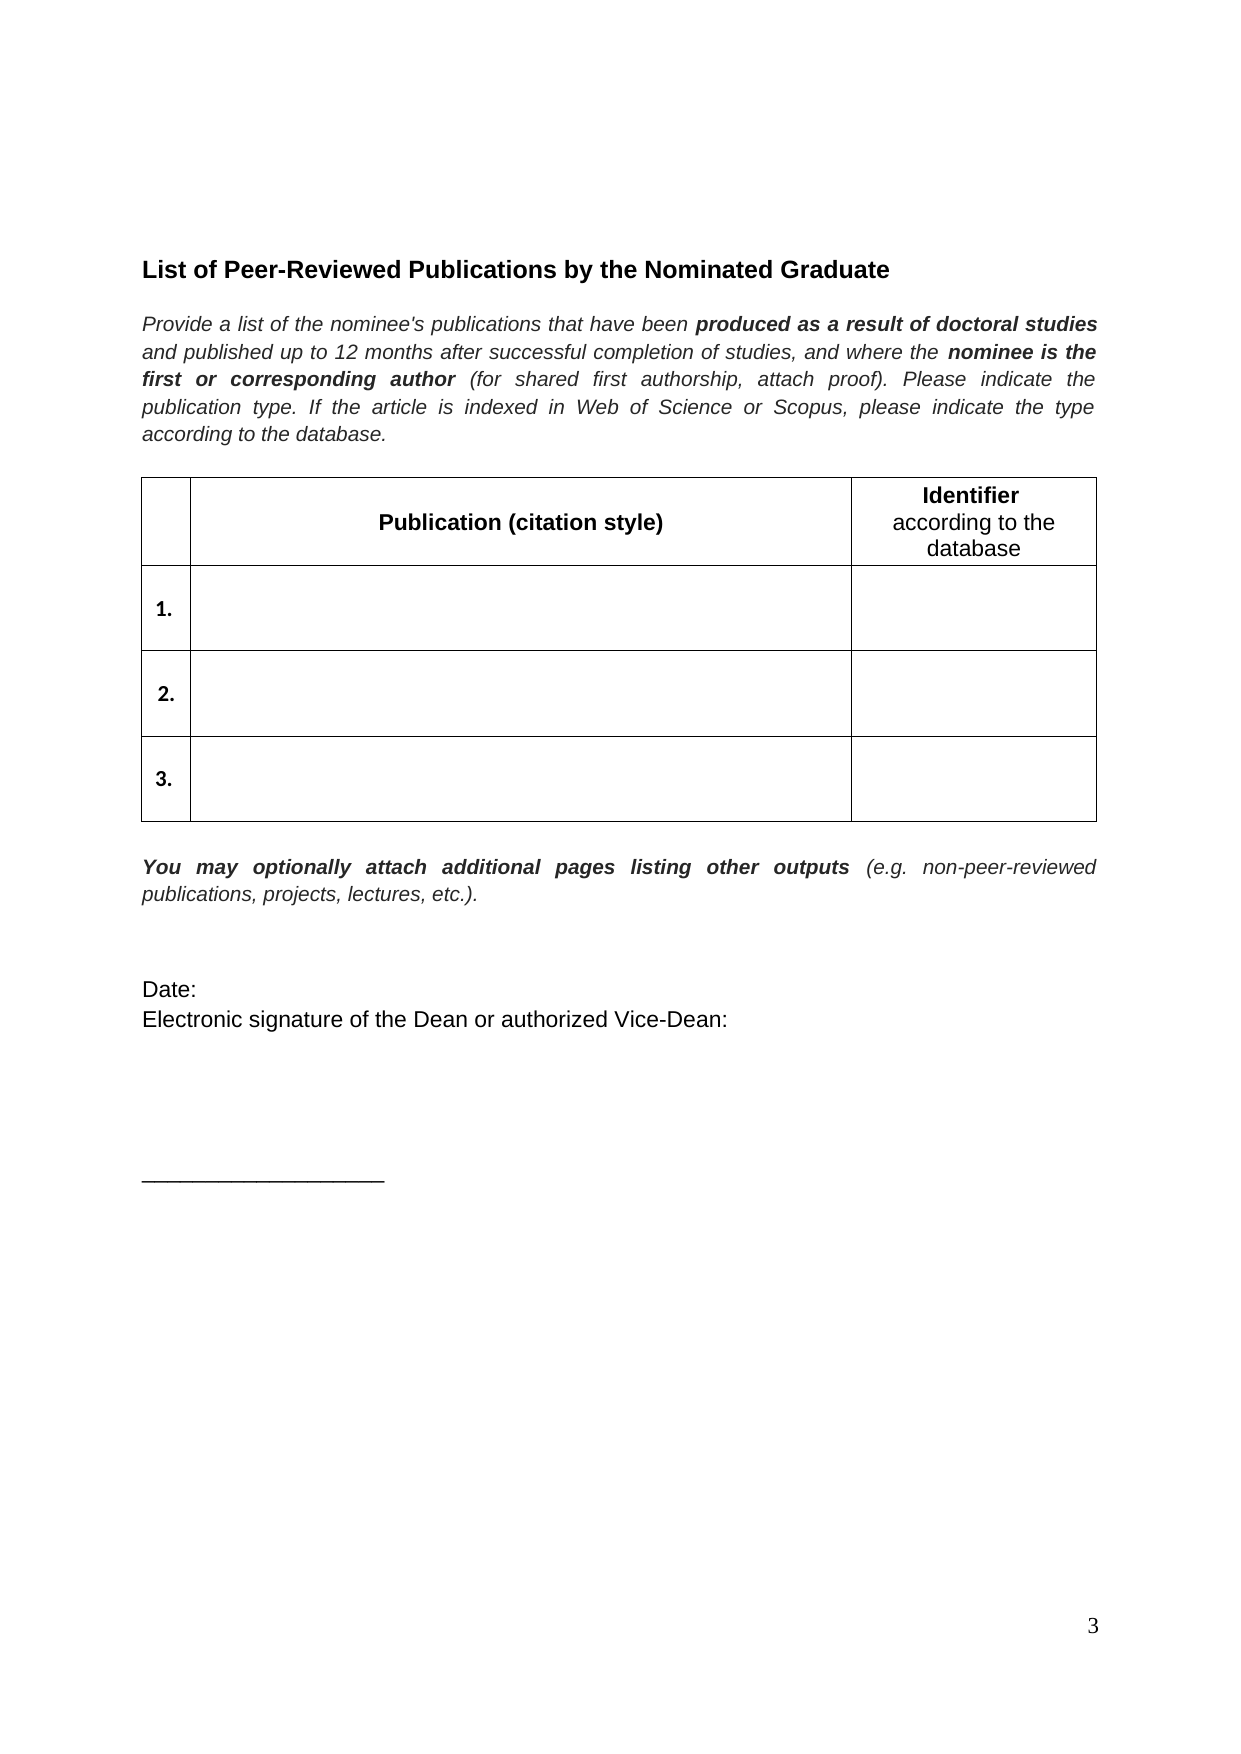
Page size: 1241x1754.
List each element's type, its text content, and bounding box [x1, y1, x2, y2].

table_cell [852, 566, 1096, 650]
table_cell [852, 737, 1096, 821]
text Date: [142, 976, 1098, 1002]
table_cell [852, 651, 1096, 736]
text Electronic signature of the Dean or authorized Vice-Dean: [142, 1006, 1098, 1032]
text You may optionally attach additional pages listing other outputs (e.g. non-peer-reviewed publications, projects, lectures, etc.). [142, 855, 1098, 906]
table_header Identifier according to the database [852, 478, 1096, 565]
table_cell 1. [142, 566, 190, 650]
table_cell [191, 737, 851, 821]
text ___________________ [142, 1157, 1098, 1183]
table_cell 3. [142, 737, 190, 821]
table_header [142, 478, 190, 565]
table_cell [191, 566, 851, 650]
table_cell 2. [142, 651, 190, 736]
text Provide a list of the nominee's publications that have been produced as a result of doctoral studies and published up to 12 months after successful completion of studies, and where the nominee is the first or corresponding author (for shared first authorship, attach proof). Please indicate the publication type. If the article is indexed in Web of Science or Scopus, please indicate the type according to the database. [142, 312, 1098, 446]
table_cell [191, 651, 851, 736]
table_header Publication (citation style) [191, 478, 851, 565]
text List of Peer-Reviewed Publications by the Nominated Graduate [142, 255, 1098, 283]
